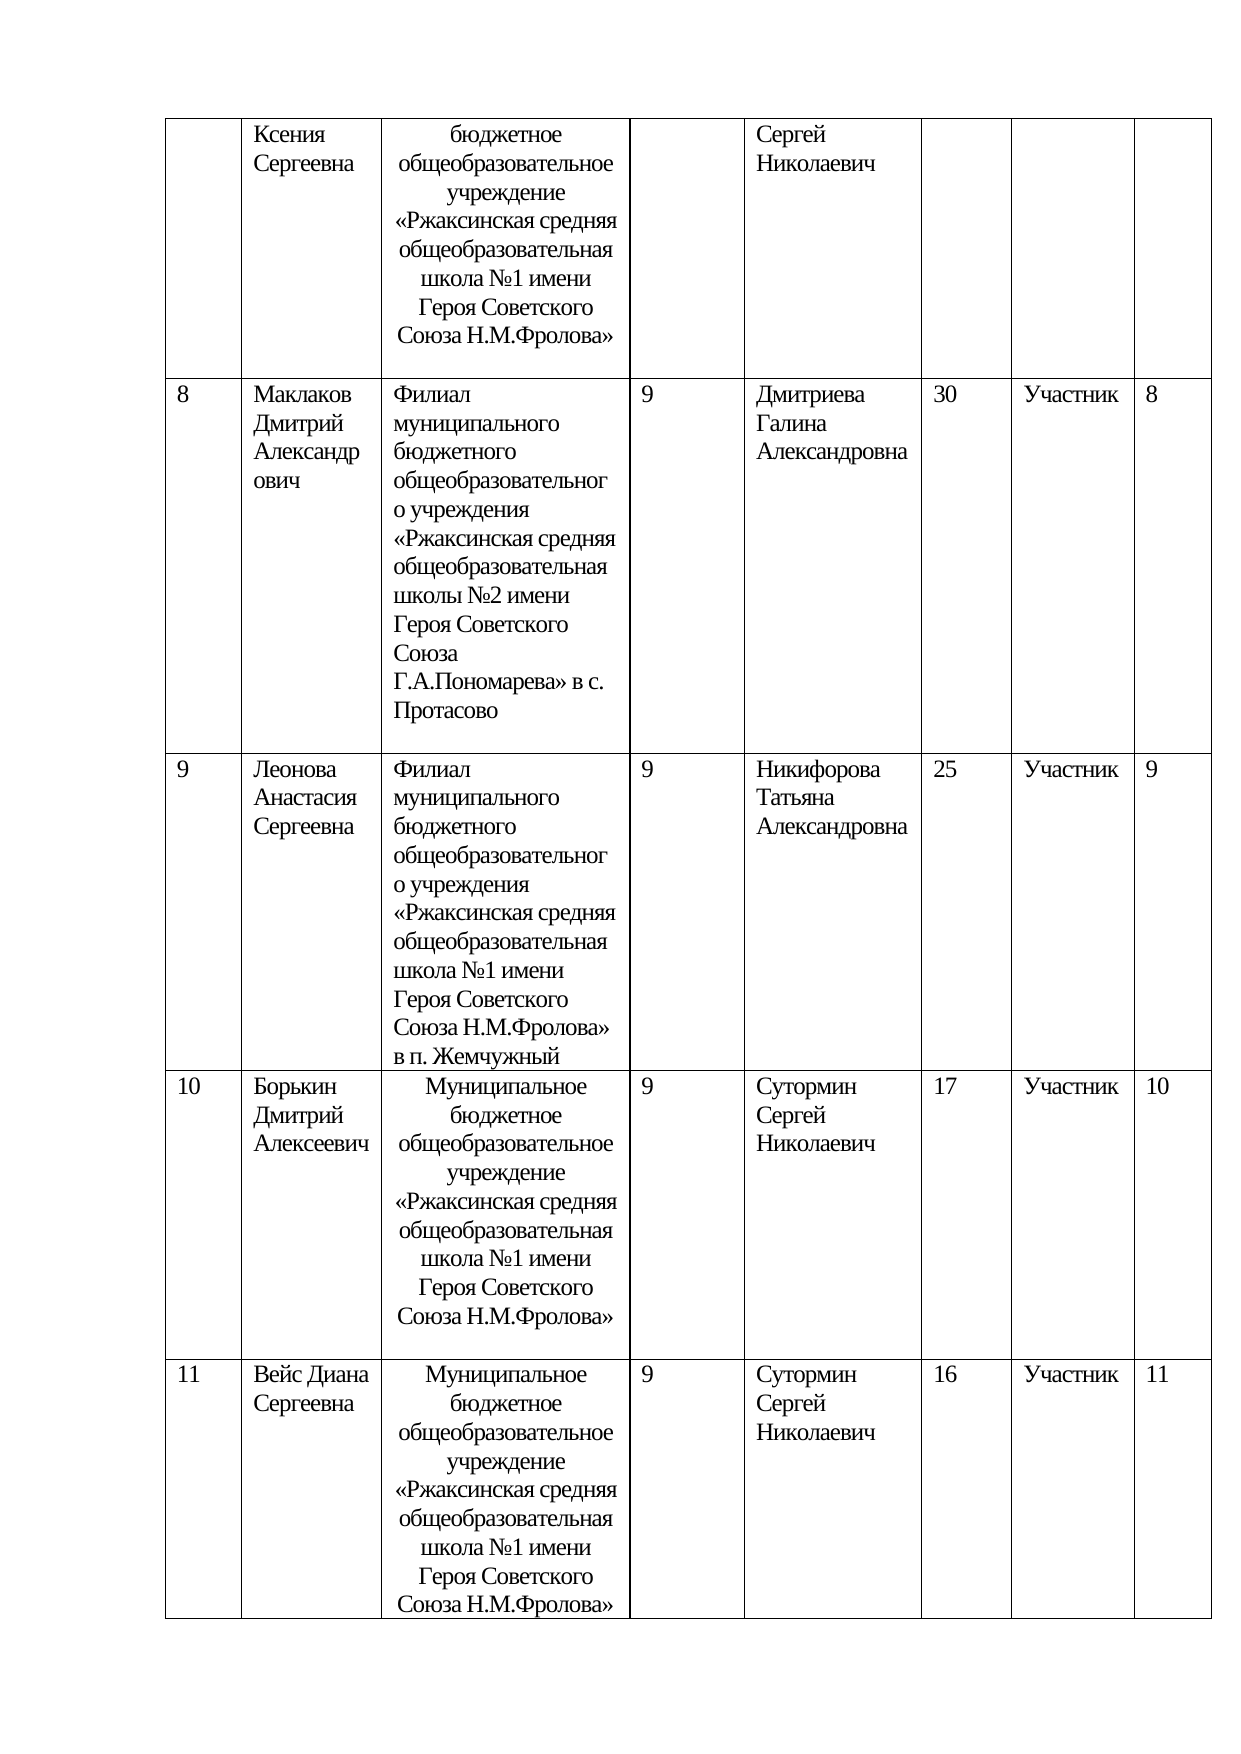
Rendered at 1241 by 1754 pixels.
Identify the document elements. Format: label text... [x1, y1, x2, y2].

table_cell Филиал муниципального бюджетного общеобразовательного учреждения «Ржаксинская средняя общеобразовательная школы №2 имени Героя Советского Союза Г.А.Пономарева» в с. Протасово [382, 379, 629, 753]
table_cell Вейс Диана Сергеевна [242, 1360, 381, 1618]
table_cell 16 [922, 1360, 1011, 1618]
table_cell 10 [1135, 1071, 1211, 1358]
table_cell 9 [631, 754, 744, 1070]
table_cell [1012, 119, 1134, 378]
table_cell Леонова Анастасия Сергеевна [242, 754, 381, 1070]
table_cell 11 [1135, 1360, 1211, 1618]
table_cell [166, 119, 241, 378]
table_cell Филиал муниципального бюджетного общеобразовательного учреждения «Ржаксинская средняя общеобразовательная школа №1 имени Героя Советского Союза Н.М.Фролова» в п. Жемчужный [382, 754, 629, 1070]
table_cell 8 [1135, 379, 1211, 753]
table_cell Сергей Николаевич [745, 119, 921, 378]
table_cell Дмитриева Галина Александровна [745, 379, 921, 753]
table_cell Муниципальное бюджетное общеобразовательное учреждение «Ржаксинская средняя общеобразовательная школа №1 имени Героя Советского Союза Н.М.Фролова» [382, 1360, 629, 1618]
table_cell Участник [1012, 1360, 1134, 1618]
table_cell Маклаков Дмитрий Александрович [242, 379, 381, 753]
table_cell 9 [631, 1360, 744, 1618]
table_cell Ксения Сергеевна [242, 119, 381, 378]
table_cell 11 [166, 1360, 241, 1618]
table_cell Участник [1012, 1071, 1134, 1358]
table_cell бюджетное общеобразовательное учреждение «Ржаксинская средняя общеобразовательная школа №1 имени Героя Советского Союза Н.М.Фролова» [382, 119, 629, 378]
table_cell [1135, 119, 1211, 378]
table_cell 9 [631, 1071, 744, 1358]
table_cell 9 [1135, 754, 1211, 1070]
table_cell 9 [631, 379, 744, 753]
table_cell 10 [166, 1071, 241, 1358]
table_cell 8 [166, 379, 241, 753]
table_cell Никифорова Татьяна Александровна [745, 754, 921, 1070]
table_cell Борькин Дмитрий Алексеевич [242, 1071, 381, 1358]
table_cell [631, 119, 744, 378]
table_cell Участник [1012, 754, 1134, 1070]
table_cell 17 [922, 1071, 1011, 1358]
table_cell 30 [922, 379, 1011, 753]
table_cell Сутормин Сергей Николаевич [745, 1360, 921, 1618]
table_cell Муниципальное бюджетное общеобразовательное учреждение «Ржаксинская средняя общеобразовательная школа №1 имени Героя Советского Союза Н.М.Фролова» [382, 1071, 629, 1358]
table_cell 25 [922, 754, 1011, 1070]
table_cell Участник [1012, 379, 1134, 753]
table_cell 9 [166, 754, 241, 1070]
table_cell Сутормин Сергей Николаевич [745, 1071, 921, 1358]
table_cell [922, 119, 1011, 378]
